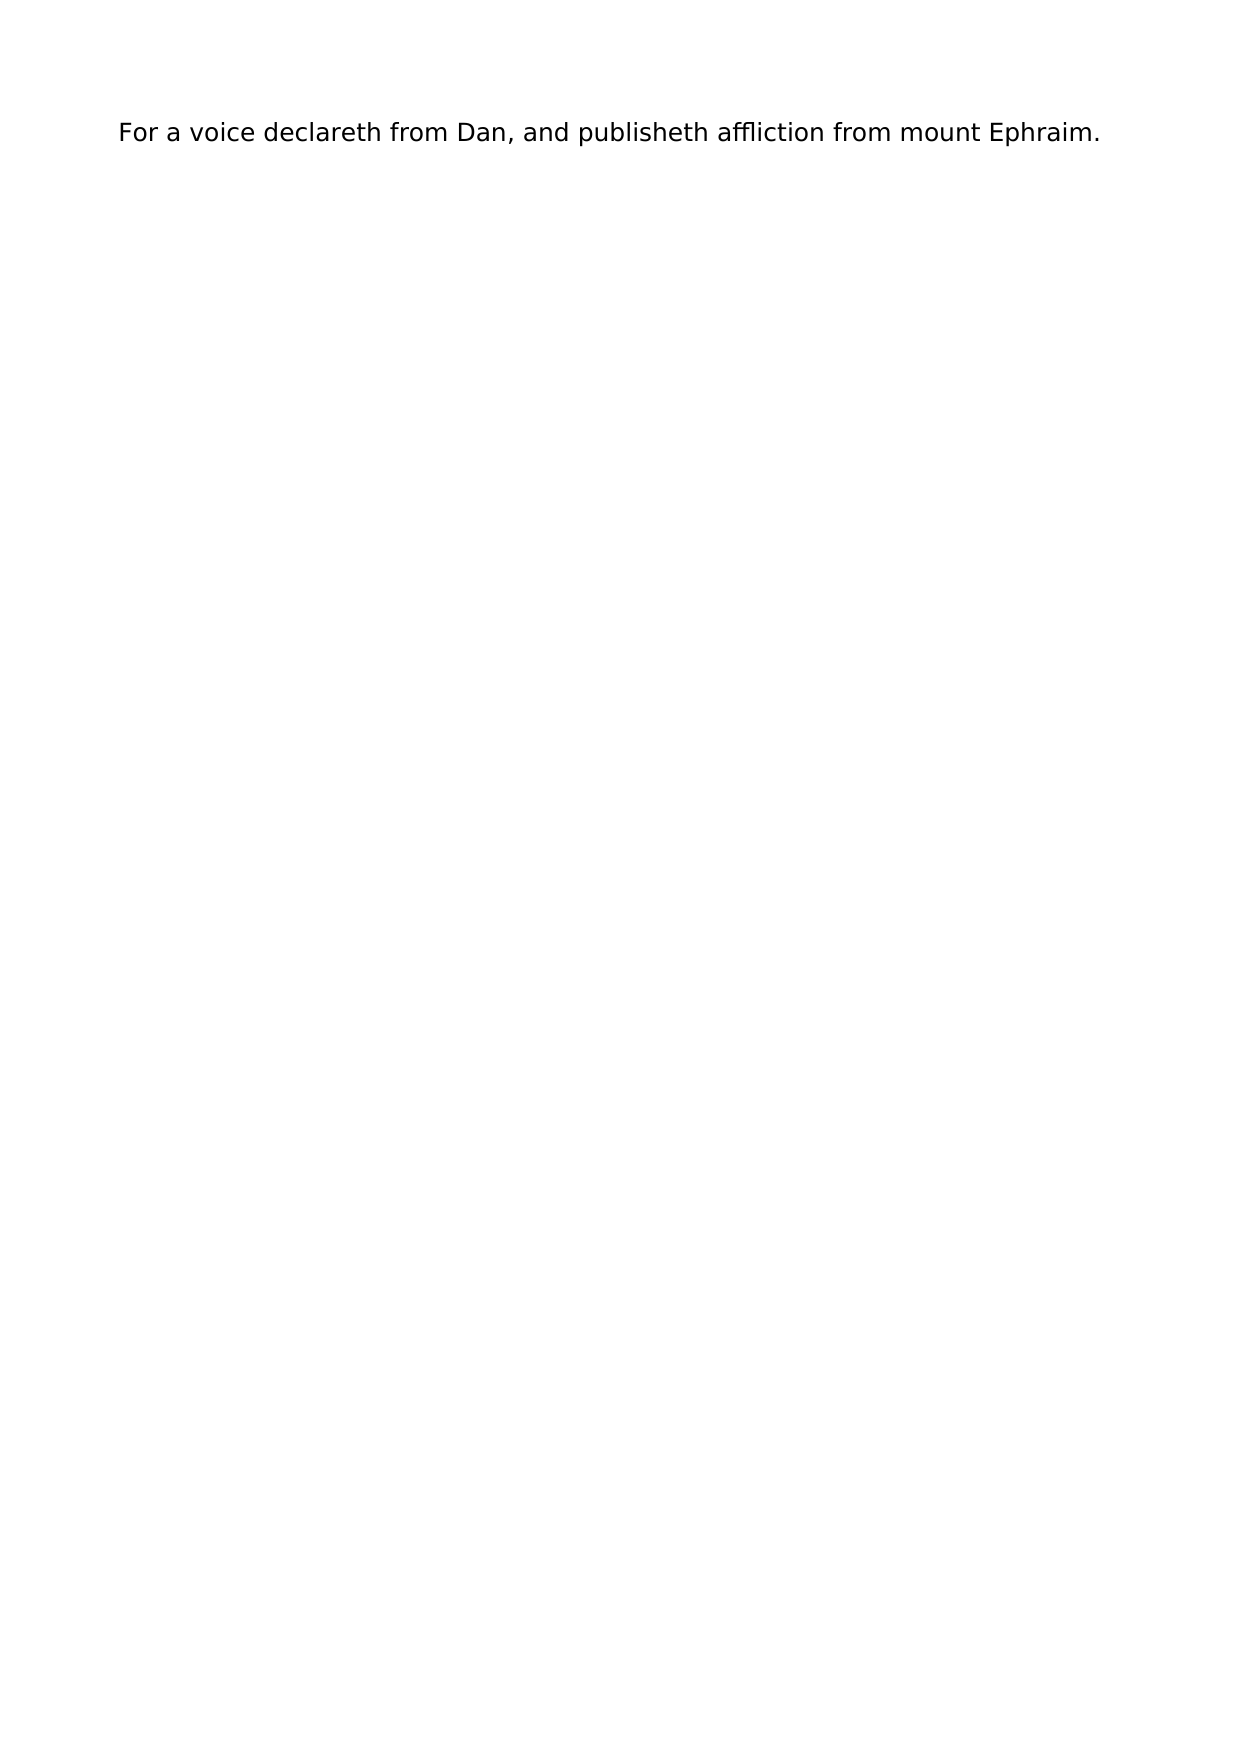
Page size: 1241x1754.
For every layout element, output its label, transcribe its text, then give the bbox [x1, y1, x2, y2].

text For a voice declareth from Dan, and publisheth affliction from mount Ephraim. [118, 118, 1122, 147]
